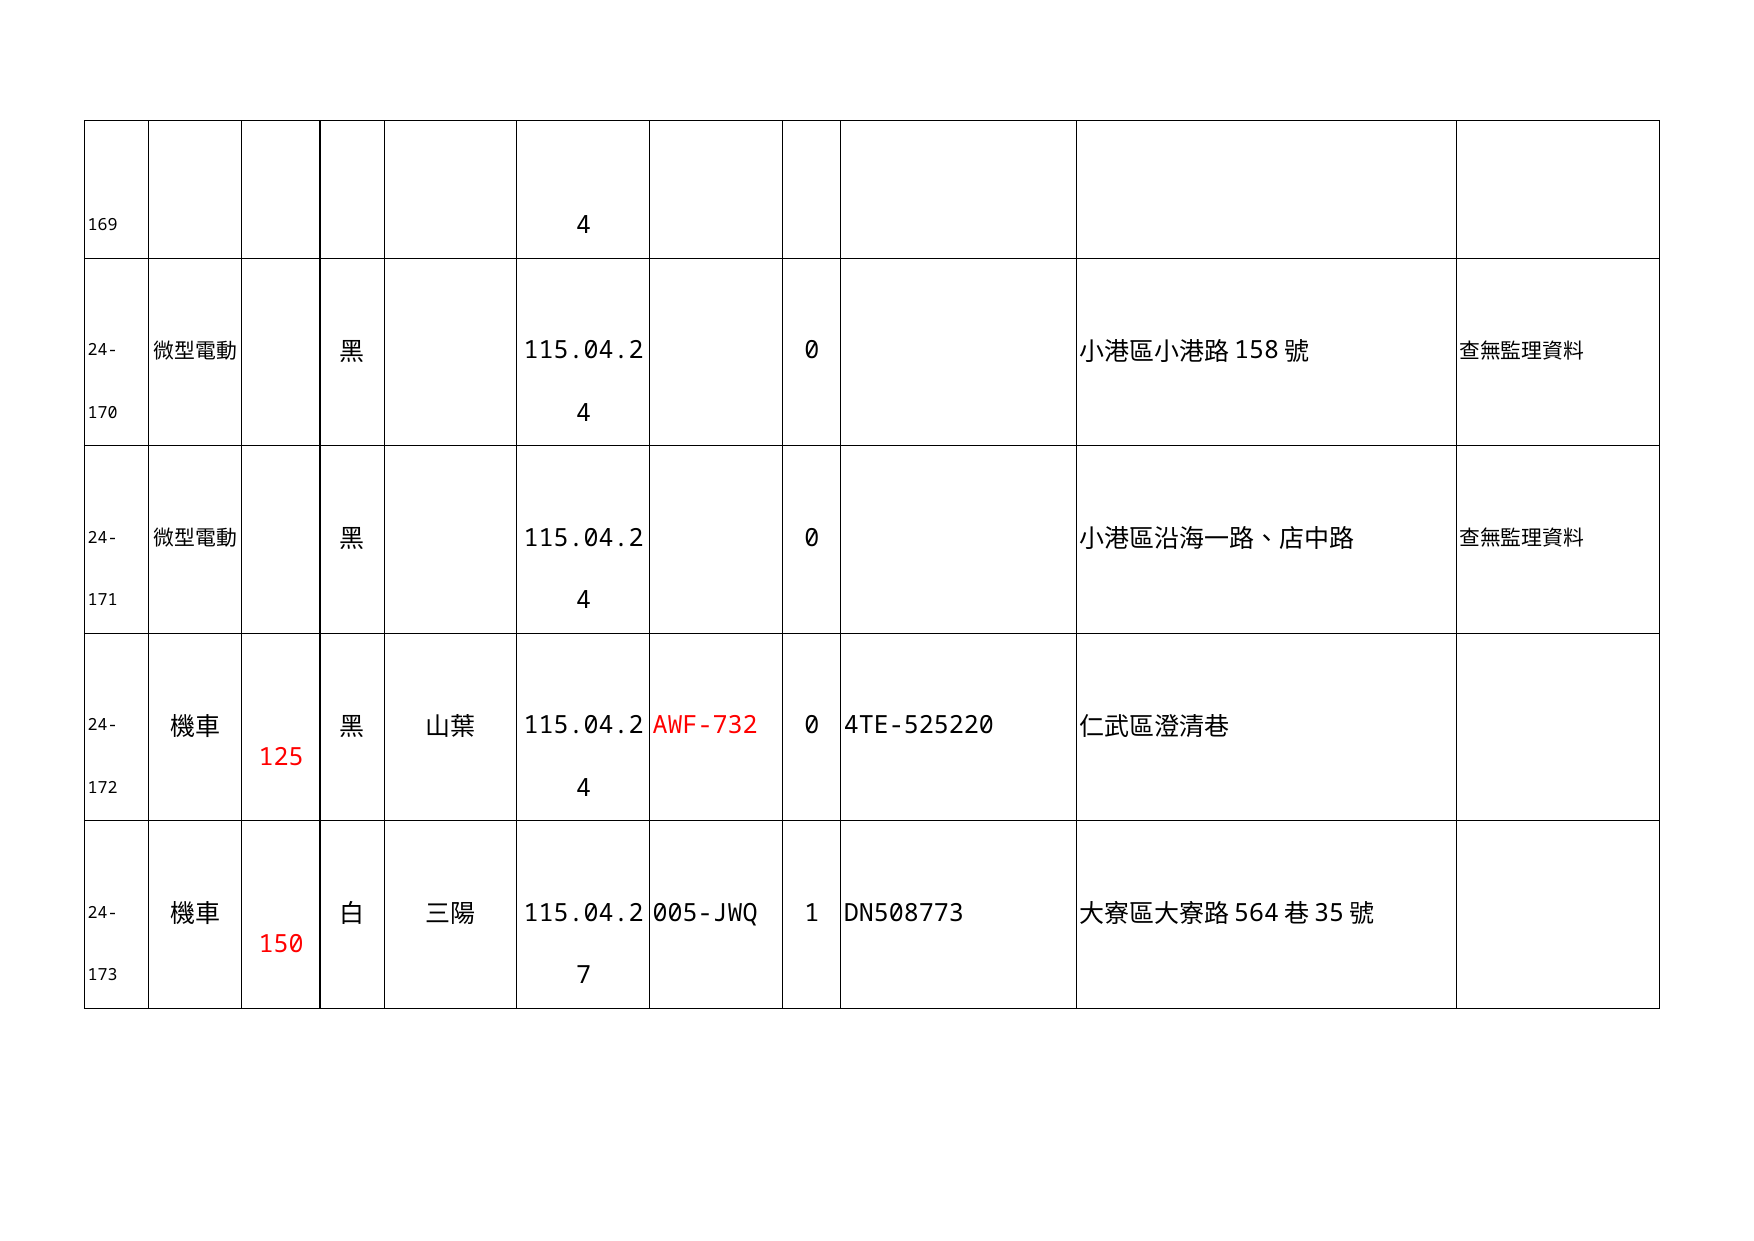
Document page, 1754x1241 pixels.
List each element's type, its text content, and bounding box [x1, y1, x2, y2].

table_cell [1457, 121, 1659, 258]
table_cell 查無監理資料 [1457, 259, 1659, 445]
table_cell [385, 446, 516, 633]
table_cell 小港區沿海一路、店中路 [1077, 446, 1456, 633]
table_cell [841, 259, 1076, 445]
table_cell 125 [242, 634, 319, 820]
table_cell [1077, 121, 1456, 258]
table_cell DN508773 [841, 821, 1076, 1008]
table_cell 微型電動 [149, 259, 241, 445]
table_cell [149, 121, 241, 258]
table_cell 005-JWQ [650, 821, 782, 1008]
table_cell 山葉 [385, 634, 516, 820]
table_cell 微型電動 [149, 446, 241, 633]
table_cell 24-172 [85, 634, 148, 820]
table_cell 115.04.24 [517, 634, 649, 820]
table_cell 1 [783, 821, 840, 1008]
table_cell 115.04.27 [517, 821, 649, 1008]
table_cell [841, 121, 1076, 258]
table_cell [242, 259, 319, 445]
table_cell 大寮區大寮路564巷35號 [1077, 821, 1456, 1008]
table_cell [242, 121, 319, 258]
table_cell 白 [321, 821, 384, 1008]
table_cell 機車 [149, 821, 241, 1008]
table_cell [1457, 634, 1659, 820]
table_cell 4 [517, 121, 649, 258]
table_cell [783, 121, 840, 258]
table_cell [650, 121, 782, 258]
table_cell 4TE-525220 [841, 634, 1076, 820]
table_cell 查無監理資料 [1457, 446, 1659, 633]
table_cell 115.04.24 [517, 446, 649, 633]
table_cell 0 [783, 634, 840, 820]
table_cell 24-170 [85, 259, 148, 445]
table_cell [650, 446, 782, 633]
table_cell [650, 259, 782, 445]
table_cell 0 [783, 259, 840, 445]
table_cell 黑 [321, 634, 384, 820]
table_cell [242, 446, 319, 633]
table_cell 169 [85, 121, 148, 258]
table_cell 小港區小港路158號 [1077, 259, 1456, 445]
table_cell AWF-732 [650, 634, 782, 820]
table_cell 仁武區澄清巷 [1077, 634, 1456, 820]
table_cell 115.04.24 [517, 259, 649, 445]
table_cell [385, 121, 516, 258]
table_cell 黑 [321, 446, 384, 633]
table_cell 三陽 [385, 821, 516, 1008]
table_cell 24-173 [85, 821, 148, 1008]
table_cell 150 [242, 821, 319, 1008]
table_cell 0 [783, 446, 840, 633]
table_cell [841, 446, 1076, 633]
table_cell 黑 [321, 259, 384, 445]
table_cell [321, 121, 384, 258]
table_cell 機車 [149, 634, 241, 820]
table_cell 24-171 [85, 446, 148, 633]
table_cell [385, 259, 516, 445]
table_cell [1457, 821, 1659, 1008]
